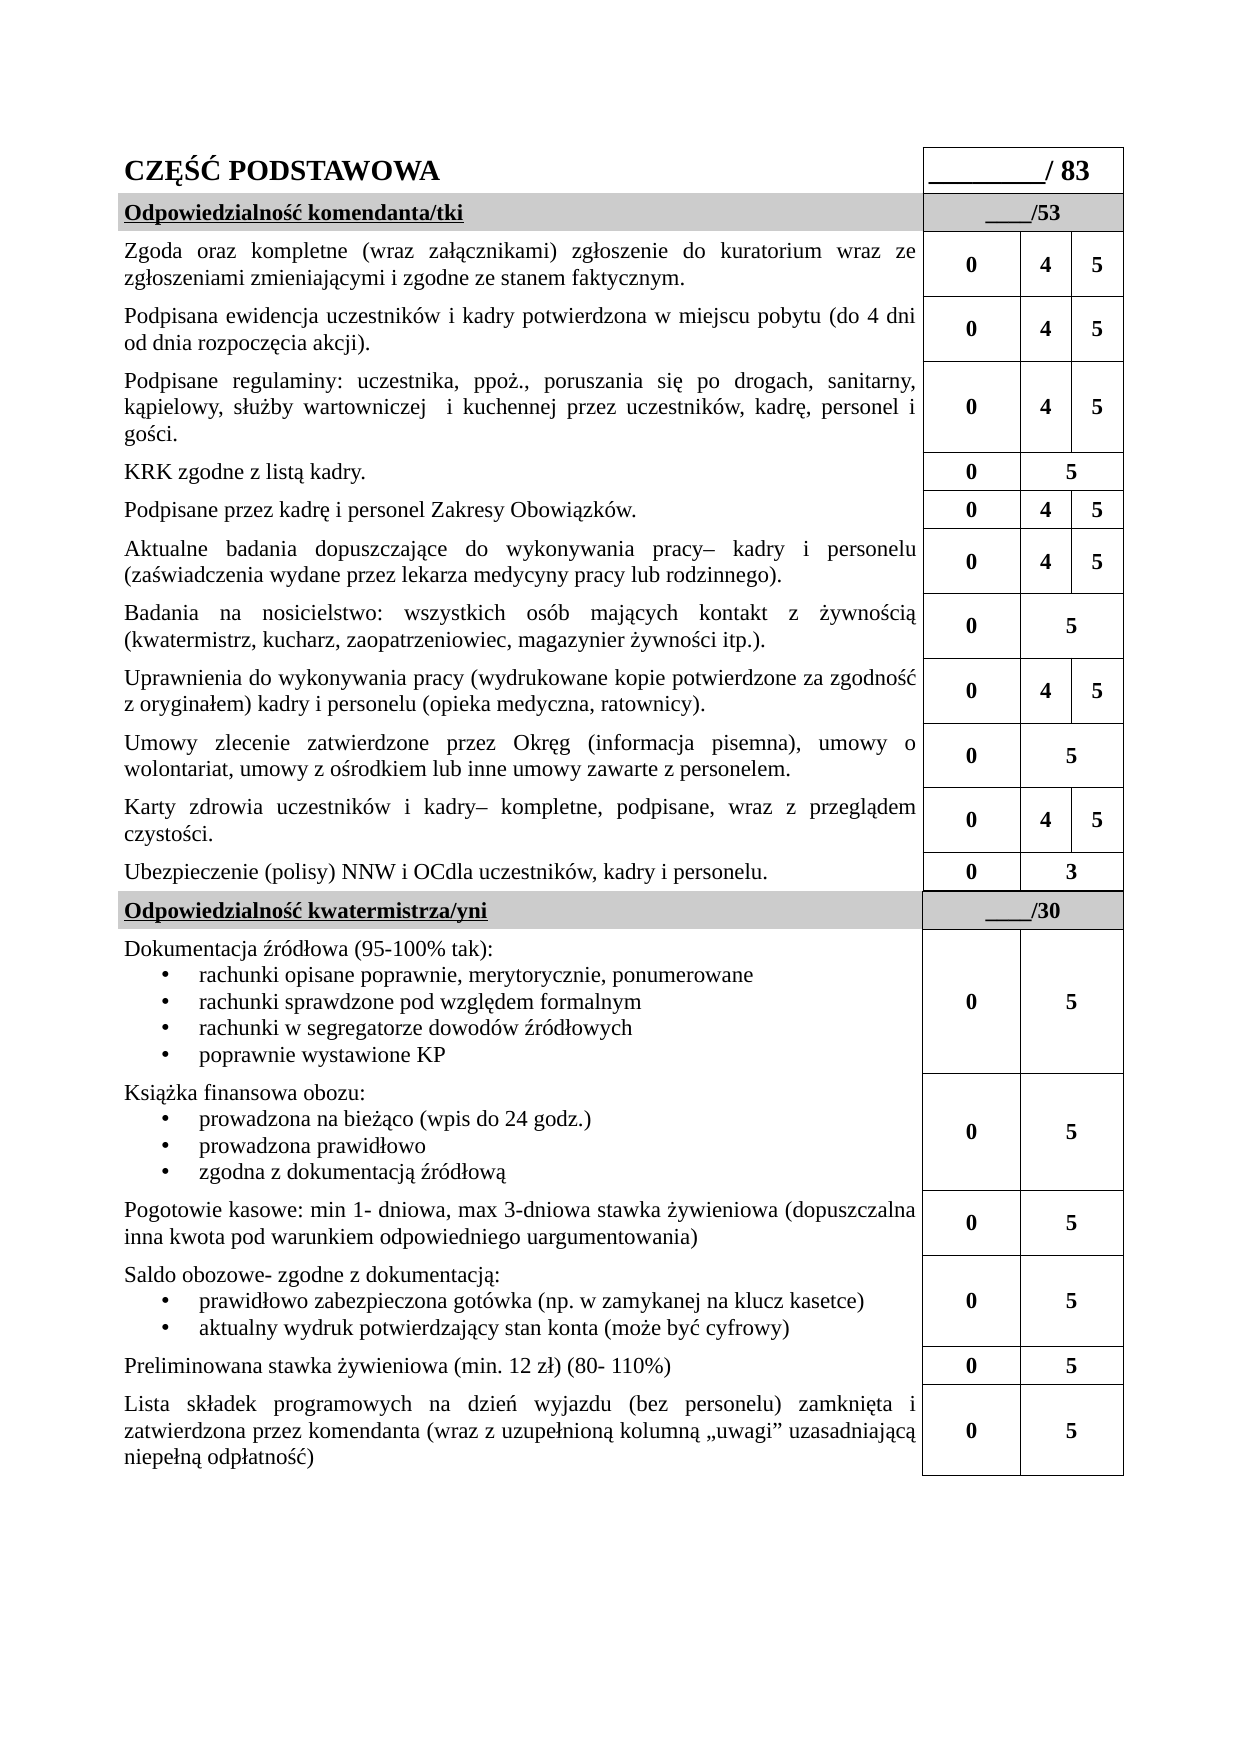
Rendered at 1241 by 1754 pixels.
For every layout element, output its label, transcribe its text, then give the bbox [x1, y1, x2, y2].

table_cell 5 [1021, 1256, 1123, 1346]
table_cell 0 [924, 232, 1020, 296]
table_cell 0 [924, 491, 1020, 528]
table_cell 3 [1021, 853, 1123, 890]
table_cell Książka finansowa obozu: prowadzona na bieżąco (wpis do 24 godz.) prowadzona prawidłowo zgodna z dokumentacją źródłową [118, 1073, 922, 1190]
table_cell 5 [1072, 232, 1123, 296]
table_cell 0 [923, 1074, 1020, 1190]
table_header Odpowiedzialność kwatermistrza/yni [118, 891, 922, 929]
table_cell 5 [1021, 1385, 1123, 1475]
table_cell 0 [924, 659, 1020, 722]
table_cell 4 [1021, 297, 1071, 361]
table_cell 5 [1072, 659, 1123, 722]
table_cell 5 [1072, 529, 1123, 593]
table_cell Podpisane przez kadrę i personel Zakresy Obowiązków. [118, 490, 923, 528]
table_cell 5 [1072, 362, 1123, 452]
table_cell 4 [1021, 362, 1071, 452]
table_cell Podpisane regulaminy: uczestnika, ppoż., poruszania się po drogach, sanitarny, kąpielowy, służby wartowniczej i kuchennej przez uczestników, kadrę, personel i gości. [118, 361, 923, 452]
table_cell 4 [1021, 491, 1071, 528]
table_cell 0 [924, 724, 1020, 787]
table_cell 5 [1072, 297, 1123, 361]
table_cell 5 [1021, 453, 1123, 490]
table_cell Podpisana ewidencja uczestników i kadry potwierdzona w miejscu pobytu (do 4 dni od dnia rozpoczęcia akcji). [118, 296, 923, 361]
table_cell 0 [923, 1191, 1020, 1255]
table_cell 5 [1021, 724, 1123, 787]
table_cell KRK zgodne z listą kadry. [118, 452, 923, 490]
table_cell 4 [1021, 232, 1071, 296]
table_cell 5 [1021, 1074, 1123, 1190]
table_header ____/53 [924, 194, 1123, 231]
table_header ____/30 [923, 892, 1123, 929]
table_cell 0 [924, 297, 1020, 361]
table_cell 0 [924, 529, 1020, 593]
table_cell 0 [923, 1347, 1020, 1384]
table_cell Uprawnienia do wykonywania pracy (wydrukowane kopie potwierdzone za zgodność z oryginałem) kadry i personelu (opieka medyczna, ratownicy). [118, 658, 923, 722]
table_cell 5 [1021, 1191, 1123, 1255]
table_cell Zgoda oraz kompletne (wraz załącznikami) zgłoszenie do kuratorium wraz ze zgłoszeniami zmieniającymi i zgodne ze stanem faktycznym. [118, 231, 923, 296]
table_cell Badania na nosicielstwo: wszystkich osób mających kontakt z żywnością (kwatermistrz, kucharz, zaopatrzeniowiec, magazynier żywności itp.). [118, 593, 923, 658]
table_cell 5 [1021, 594, 1123, 658]
table_cell Umowy zlecenie zatwierdzone przez Okręg (informacja pisemna), umowy o wolontariat, umowy z ośrodkiem lub inne umowy zawarte z personelem. [118, 723, 923, 787]
table_cell 5 [1021, 930, 1123, 1073]
table_cell Saldo obozowe- zgodne z dokumentacją: prawidłowo zabezpieczona gotówka (np. w zamykanej na klucz kasetce) aktualny wydruk potwierdzający stan konta (może być cyfrowy) [118, 1255, 922, 1346]
table_cell 0 [924, 788, 1020, 852]
table_cell Dokumentacja źródłowa (95-100% tak): rachunki opisane poprawnie, merytorycznie, ponumerowane rachunki sprawdzone pod względem formalnym rachunki w segregatorze dowodów źródłowych poprawnie wystawione KP [118, 929, 922, 1073]
table_cell Ubezpieczenie (polisy) NNW i OCdla uczestników, kadry i personelu. [118, 852, 923, 890]
table_cell 5 [1072, 491, 1123, 528]
table_cell Preliminowana stawka żywieniowa (min. 12 zł) (80- 110%) [118, 1346, 922, 1384]
table_cell 0 [923, 1256, 1020, 1346]
table_header Odpowiedzialność komendanta/tki [118, 193, 923, 231]
table_cell 0 [923, 1385, 1020, 1475]
table_cell 0 [924, 853, 1020, 890]
table_cell Karty zdrowia uczestników i kadry– kompletne, podpisane, wraz z przeglądem czystości. [118, 787, 923, 852]
table_cell Pogotowie kasowe: min 1- dniowa, max 3-dniowa stawka żywieniowa (dopuszczalna inna kwota pod warunkiem odpowiedniego uargumentowania) [118, 1190, 922, 1255]
table_cell 0 [924, 594, 1020, 658]
table_cell 5 [1021, 1347, 1123, 1384]
table_cell 4 [1021, 788, 1071, 852]
table_cell Lista składek programowych na dzień wyjazdu (bez personelu) zamknięta i zatwierdzona przez komendanta (wraz z uzupełnioną kolumną „uwagi” uzasadniającą niepełną odpłatność) [118, 1384, 922, 1475]
table_cell 4 [1021, 659, 1071, 722]
table_cell 4 [1021, 529, 1071, 593]
table_cell 0 [924, 453, 1020, 490]
table_header ________/ 83 [924, 148, 1123, 192]
table_cell 0 [924, 362, 1020, 452]
table_cell Aktualne badania dopuszczające do wykonywania pracy– kadry i personelu (zaświadczenia wydane przez lekarza medycyny pracy lub rodzinnego). [118, 528, 923, 593]
table_cell 0 [923, 930, 1020, 1073]
table_header CZĘŚĆ PODSTAWOWA [118, 147, 923, 192]
table_cell 5 [1072, 788, 1123, 852]
